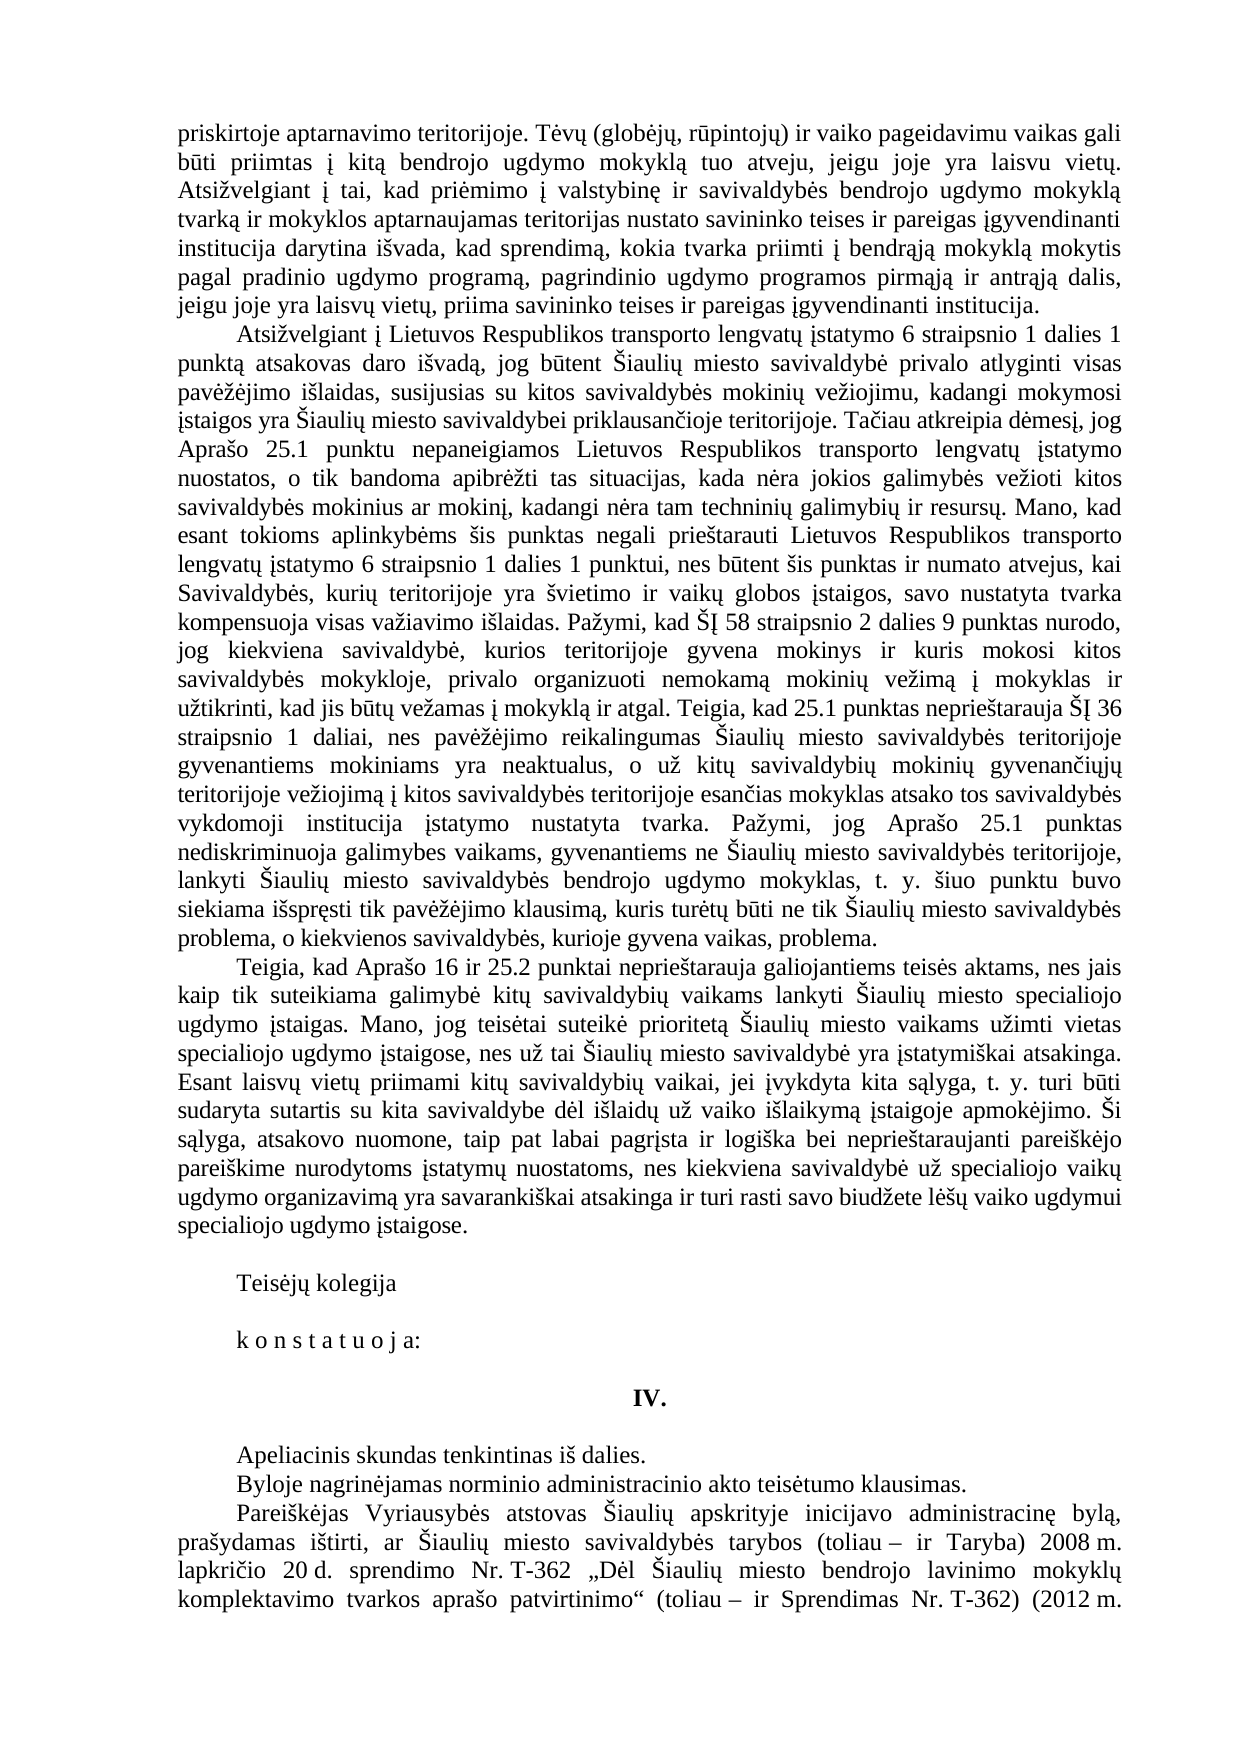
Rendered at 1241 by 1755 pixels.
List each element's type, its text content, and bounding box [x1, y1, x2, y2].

text Byloje nagrinėjamas norminio administracinio akto teisėtumo klausimas. [177, 1469, 1122, 1498]
text priskirtoje aptarnavimo teritorijoje. Tėvų (globėjų, rūpintojų) ir vaiko pageidavimu vaikas gali būti priimtas į kitą bendrojo ugdymo mokyklą tuo atveju, jeigu joje yra laisvu vietų. Atsižvelgiant į tai, kad priėmimo į valstybinę ir savivaldybės bendrojo ugdymo mokyklą tvarką ir mokyklos aptarnaujamas teritorijas nustato savininko teises ir pareigas įgyvendinanti institucija darytina išvada, kad sprendimą, kokia tvarka priimti į bendrąją mokyklą mokytis pagal pradinio ugdymo programą, pagrindinio ugdymo programos pirmąją ir antrąją dalis, jeigu joje yra laisvų vietų, priima savininko teises ir pareigas įgyvendinanti institucija. [177, 118, 1122, 319]
text IV. [177, 1383, 1122, 1412]
text k o n s t a t u o j a: [177, 1326, 1122, 1354]
text Teigia, kad Aprašo 16 ir 25.2 punktai neprieštarauja galiojantiems teisės aktams, nes jais kaip tik suteikiama galimybė kitų savivaldybių vaikams lankyti Šiaulių miesto specialiojo ugdymo įstaigas. Mano, jog teisėtai suteikė prioritetą Šiaulių miesto vaikams užimti vietas specialiojo ugdymo įstaigose, nes už tai Šiaulių miesto savivaldybė yra įstatymiškai atsakinga. Esant laisvų vietų priimami kitų savivaldybių vaikai, jei įvykdyta kita sąlyga, t. y. turi būti sudaryta sutartis su kita savivaldybe dėl išlaidų už vaiko išlaikymą įstaigoje apmokėjimo. Ši sąlyga, atsakovo nuomone, taip pat labai pagrįsta ir logiška bei neprieštaraujanti pareiškėjo pareiškime nurodytoms įstatymų nuostatoms, nes kiekviena savivaldybė už specialiojo vaikų ugdymo organizavimą yra savarankiškai atsakinga ir turi rasti savo biudžete lėšų vaiko ugdymui specialiojo ugdymo įstaigose. [177, 952, 1122, 1239]
text Pareiškėjas Vyriausybės atstovas Šiaulių apskrityje inicijavo administracinę bylą, prašydamas ištirti, ar Šiaulių miesto savivaldybės tarybos (toliau – ir Taryba) 2008 m. lapkričio 20 d. sprendimo Nr. T-362 „Dėl Šiaulių miesto bendrojo lavinimo mokyklų komplektavimo tvarkos aprašo patvirtinimo“ (toliau – ir Sprendimas Nr. T-362) (2012 m. [177, 1498, 1122, 1613]
text Apeliacinis skundas tenkintinas iš dalies. [177, 1441, 1122, 1469]
text Teisėjų kolegija [177, 1268, 1122, 1297]
text Atsižvelgiant į Lietuvos Respublikos transporto lengvatų įstatymo 6 straipsnio 1 dalies 1 punktą atsakovas daro išvadą, jog būtent Šiaulių miesto savivaldybė privalo atlyginti visas pavėžėjimo išlaidas, susijusias su kitos savivaldybės mokinių vežiojimu, kadangi mokymosi įstaigos yra Šiaulių miesto savivaldybei priklausančioje teritorijoje. Tačiau atkreipia dėmesį, jog Aprašo 25.1 punktu nepaneigiamos Lietuvos Respublikos transporto lengvatų įstatymo nuostatos, o tik bandoma apibrėžti tas situacijas, kada nėra jokios galimybės vežioti kitos savivaldybės mokinius ar mokinį, kadangi nėra tam techninių galimybių ir resursų. Mano, kad esant tokioms aplinkybėms šis punktas negali prieštarauti Lietuvos Respublikos transporto lengvatų įstatymo 6 straipsnio 1 dalies 1 punktui, nes būtent šis punktas ir numato atvejus, kai Savivaldybės, kurių teritorijoje yra švietimo ir vaikų globos įstaigos, savo nustatyta tvarka kompensuoja visas važiavimo išlaidas. Pažymi, kad ŠĮ 58 straipsnio 2 dalies 9 punktas nurodo, jog kiekviena savivaldybė, kurios teritorijoje gyvena mokinys ir kuris mokosi kitos savivaldybės mokykloje, privalo organizuoti nemokamą mokinių vežimą į mokyklas ir užtikrinti, kad jis būtų vežamas į mokyklą ir atgal. Teigia, kad 25.1 punktas neprieštarauja ŠĮ 36 straipsnio 1 daliai, nes pavėžėjimo reikalingumas Šiaulių miesto savivaldybės teritorijoje gyvenantiems mokiniams yra neaktualus, o už kitų savivaldybių mokinių gyvenančiųjų teritorijoje vežiojimą į kitos savivaldybės teritorijoje esančias mokyklas atsako tos savivaldybės vykdomoji institucija įstatymo nustatyta tvarka. Pažymi, jog Aprašo 25.1 punktas nediskriminuoja galimybes vaikams, gyvenantiems ne Šiaulių miesto savivaldybės teritorijoje, lankyti Šiaulių miesto savivaldybės bendrojo ugdymo mokyklas, t. y. šiuo punktu buvo siekiama išspręsti tik pavėžėjimo klausimą, kuris turėtų būti ne tik Šiaulių miesto savivaldybės problema, o kiekvienos savivaldybės, kurioje gyvena vaikas, problema. [177, 319, 1122, 952]
